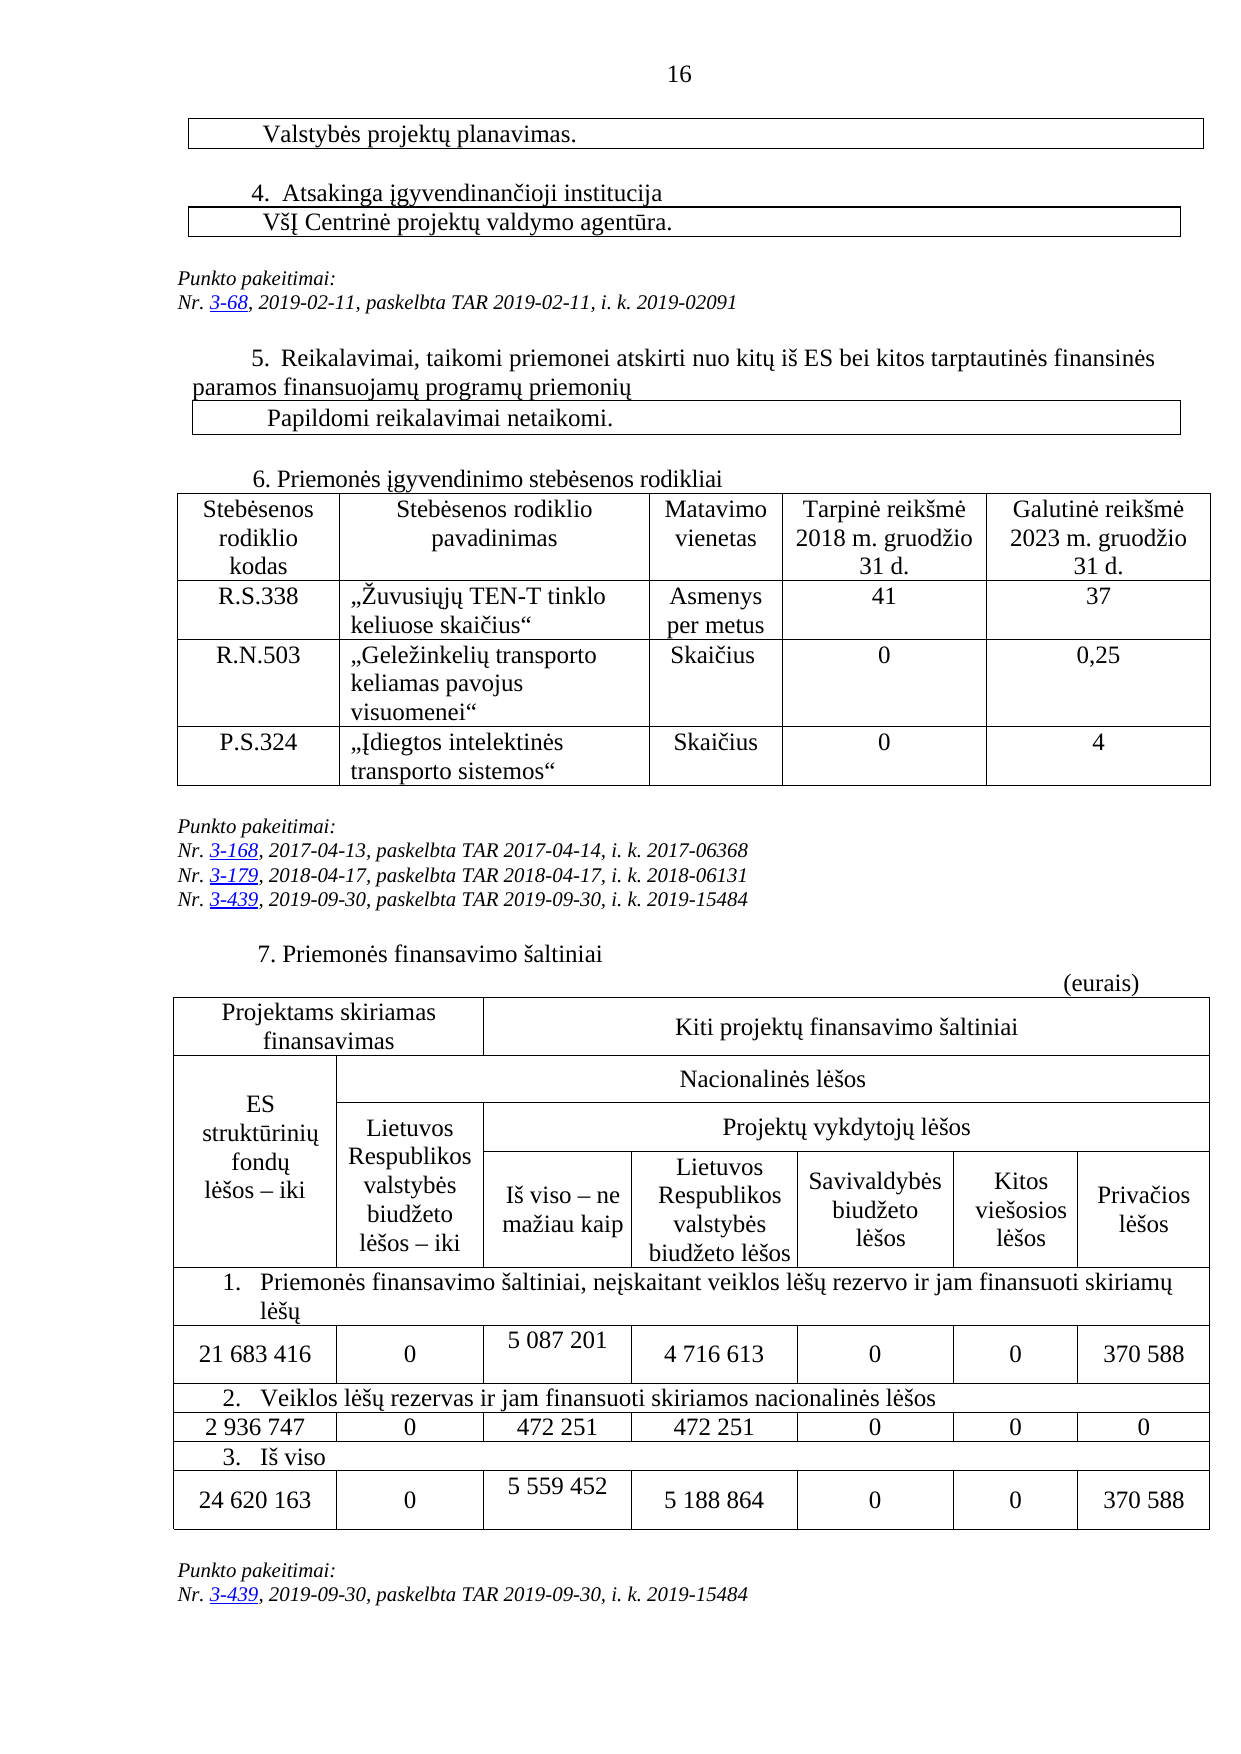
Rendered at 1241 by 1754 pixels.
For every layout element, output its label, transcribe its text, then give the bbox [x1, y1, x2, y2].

table_cell 2 936 747 [174, 1413, 336, 1441]
table_cell 0 [798, 1326, 953, 1383]
text Nr. 3-439, 2019-09-30, paskelbta TAR 2019-09-30, i. k. 2019-15484 [177, 887, 1181, 911]
table_cell 472 251 [632, 1413, 797, 1441]
table_cell P.S.324 [178, 727, 339, 784]
table_cell Privačios lėšos [1078, 1152, 1209, 1267]
table_header Stebėsenos rodiklio pavadinimas [340, 494, 649, 580]
table_header Projektams skiriamas finansavimas [174, 998, 483, 1055]
table_header Valstybės projektų planavimas. [189, 119, 1203, 148]
table_header Stebėsenos rodiklio kodas [178, 494, 339, 580]
text 6. Priemonės įgyvendinimo stebėsenos rodikliai [252, 464, 1181, 493]
text 4. Atsakinga įgyvendinančioji institucija [251, 178, 1181, 206]
table_cell Lietuvos Respublikos valstybės biudžeto lėšos [632, 1152, 797, 1267]
table_cell 21 683 416 [174, 1326, 336, 1383]
table_header Galutinė reikšmė 2023 m. gruodžio 31 d. [987, 494, 1210, 580]
table_cell 0 [798, 1471, 953, 1528]
text Punkto pakeitimai: [177, 814, 1181, 838]
table_cell 41 [783, 581, 986, 639]
table_cell „Geležinkelių transporto keliamas pavojus visuomenei“ [340, 640, 649, 726]
table_cell 5 087 201 [484, 1326, 631, 1383]
table_header Matavimo vienetas [650, 494, 782, 580]
table_cell 2. Veiklos lėšų rezervas ir jam finansuoti skiriamos nacionalinės lėšos [174, 1384, 1209, 1412]
table_cell ES struktūrinių fondų lėšos – iki [174, 1056, 336, 1267]
text Papildomi reikalavimai netaikomi. [193, 401, 1180, 434]
table_cell 370 588 [1078, 1326, 1209, 1383]
table_cell 4 [987, 727, 1210, 784]
text Punkto pakeitimai: [177, 266, 1181, 290]
table_cell 472 251 [484, 1413, 631, 1441]
table_cell 4 716 613 [632, 1326, 797, 1383]
table_header Tarpinė reikšmė 2018 m. gruodžio 31 d. [783, 494, 986, 580]
table_cell 0 [798, 1413, 953, 1441]
text Punkto pakeitimai: [177, 1558, 1181, 1582]
table_cell „Žuvusiųjų TEN-T tinklo keliuose skaičius“ [340, 581, 649, 639]
table_cell 5 188 864 [632, 1471, 797, 1528]
table_cell 24 620 163 [174, 1471, 336, 1528]
text (eurais) [1063, 968, 1181, 997]
table_cell 0 [783, 640, 986, 726]
text Nr. 3-179, 2018-04-17, paskelbta TAR 2018-04-17, i. k. 2018-06131 [177, 862, 1181, 887]
text 5. Reikalavimai, taikomi priemonei atskirti nuo kitų iš ES bei kitos tarptautinės finansinės paramos finansuojamų programų priemonių [192, 343, 1181, 400]
table_cell 0 [1078, 1413, 1209, 1441]
table_cell Projektų vykdytojų lėšos [484, 1103, 1209, 1151]
table_cell 1. Priemonės finansavimo šaltiniai, neįskaitant veiklos lėšų rezervo ir jam finansuoti skiriamų lėšų [174, 1268, 1209, 1324]
table_cell 5 559 452 [484, 1471, 631, 1528]
table_cell Skaičius [650, 727, 782, 784]
table_cell 0 [954, 1471, 1077, 1528]
table_cell 3. Iš viso [174, 1442, 1209, 1470]
table_cell 0 [337, 1413, 483, 1441]
text Nr. 3-439, 2019-09-30, paskelbta TAR 2019-09-30, i. k. 2019-15484 [177, 1582, 1181, 1606]
table_cell Savivaldybės biudžeto lėšos [798, 1152, 953, 1267]
table_cell 0 [337, 1471, 483, 1528]
table_cell 37 [987, 581, 1210, 639]
text Nr. 3-68, 2019-02-11, paskelbta TAR 2019-02-11, i. k. 2019-02091 [177, 290, 1181, 314]
table_header Kiti projektų finansavimo šaltiniai [484, 998, 1209, 1055]
table_cell Asmenys per metus [650, 581, 782, 639]
table_cell R.N.503 [178, 640, 339, 726]
text 7. Priemonės finansavimo šaltiniai [257, 939, 1181, 968]
table_cell Lietuvos Respublikos valstybės biudžeto lėšos – iki [337, 1103, 483, 1267]
table_cell Nacionalinės lėšos [337, 1056, 1209, 1102]
table_cell 0 [954, 1326, 1077, 1383]
table_cell 0 [337, 1326, 483, 1383]
table_cell 0,25 [987, 640, 1210, 726]
table_cell 370 588 [1078, 1471, 1209, 1528]
text Nr. 3-168, 2017-04-13, paskelbta TAR 2017-04-14, i. k. 2017-06368 [177, 838, 1181, 862]
table_cell 0 [783, 727, 986, 784]
table_cell Skaičius [650, 640, 782, 726]
table_cell „Įdiegtos intelektinės transporto sistemos“ [340, 727, 649, 784]
table_cell R.S.338 [178, 581, 339, 639]
table_cell Iš viso – ne mažiau kaip [484, 1152, 631, 1267]
table_cell 0 [954, 1413, 1077, 1441]
table_header VšĮ Centrinė projektų valdymo agentūra. [189, 208, 1180, 236]
table_cell Kitos viešosios lėšos [954, 1152, 1077, 1267]
